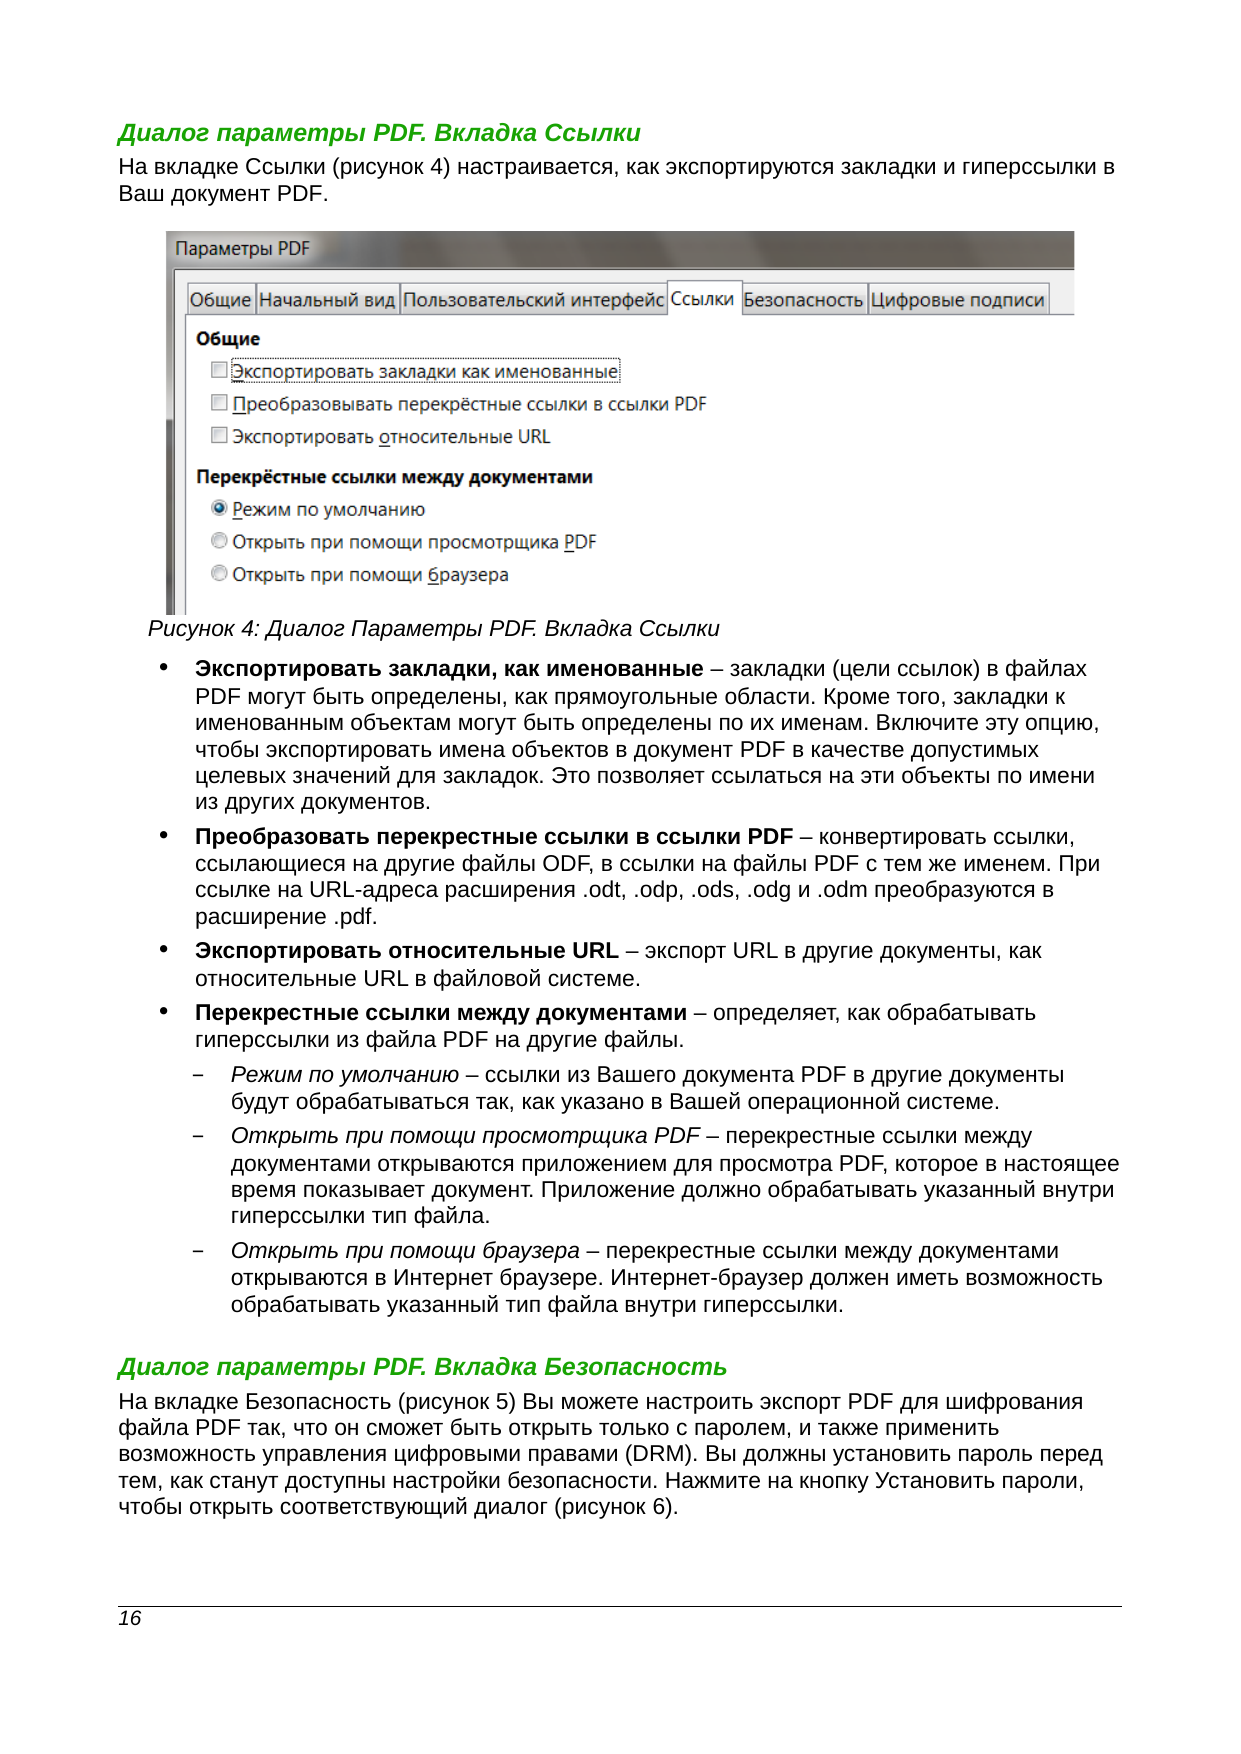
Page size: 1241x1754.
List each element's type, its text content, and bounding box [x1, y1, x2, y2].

text На вкладке Безопасность (рисунок 5) Вы можете настроить экспорт PDF для шифрования файла PDF так, что он сможет быть открыть только с паролем, и также применить возможность управления цифровыми правами (DRM). Вы должны установить пароль перед тем, как станут доступны настройки безопасности. Нажмите на кнопку Установить пароли, чтобы открыть соответствующий диалог (рисунок 6). [118, 1388, 1122, 1519]
text На вкладке Ссылки (рисунок 4) настраивается, как экспортируются закладки и гиперссылки в Ваш документ PDF. [118, 153, 1122, 206]
text Рисунок 4: Диалог Параметры PDF. Вкладка Ссылки [148, 231, 1093, 641]
list Режим по умолчанию – ссылки из Вашего документа PDF в другие документы будут обрабатываться так, как указано в Вашей операционной системе. [192, 1059, 1122, 1114]
subtitle Диалог параметры PDF. Вкладка Безопасность [118, 1352, 1122, 1381]
list Открыть при помощи просмотрщика PDF – перекрестные ссылки между документами открываются приложением для просмотра PDF, которое в настоящее время показывает документ. Приложение должно обрабатывать указанный внутри гиперссылки тип файла. [192, 1121, 1122, 1229]
list Экспортировать закладки, как именованные – закладки (цели ссылок) в файлах PDF могут быть определены, как прямоугольные области. Кроме того, закладки к именованным объектам могут быть определены по их именам. Включите эту опцию, чтобы экспортировать имена объектов в документ PDF в качестве допустимых целевых значений для закладок. Это позволяет ссылаться на эти объекты по имени из других документов. [156, 654, 1122, 814]
list Открыть при помощи браузера – перекрестные ссылки между документами открываются в Интернет браузере. Интернет-браузер должен иметь возможность обрабатывать указанный тип файла внутри гиперссылки. [192, 1235, 1122, 1317]
subtitle Диалог параметры PDF. Вкладка Ссылки [118, 118, 1122, 147]
list Перекрестные ссылки между документами – определяет, как обрабатывать гиперссылки из файла PDF на другие файлы. [156, 997, 1122, 1053]
list Преобразовать перекрестные ссылки в ссылки PDF – конвертировать ссылки, ссылающиеся на другие файлы ODF, в ссылки на файлы PDF с тем же именем. При ссылке на URL-адреса расширения .odt, .odp, .ods, .odg и .odm преобразуются в расширение .pdf. [156, 821, 1122, 929]
picture [165, 231, 1075, 615]
list Экспортировать относительные URL – экспорт URL в другие документы, как относительные URL в файловой системе. [156, 935, 1122, 991]
